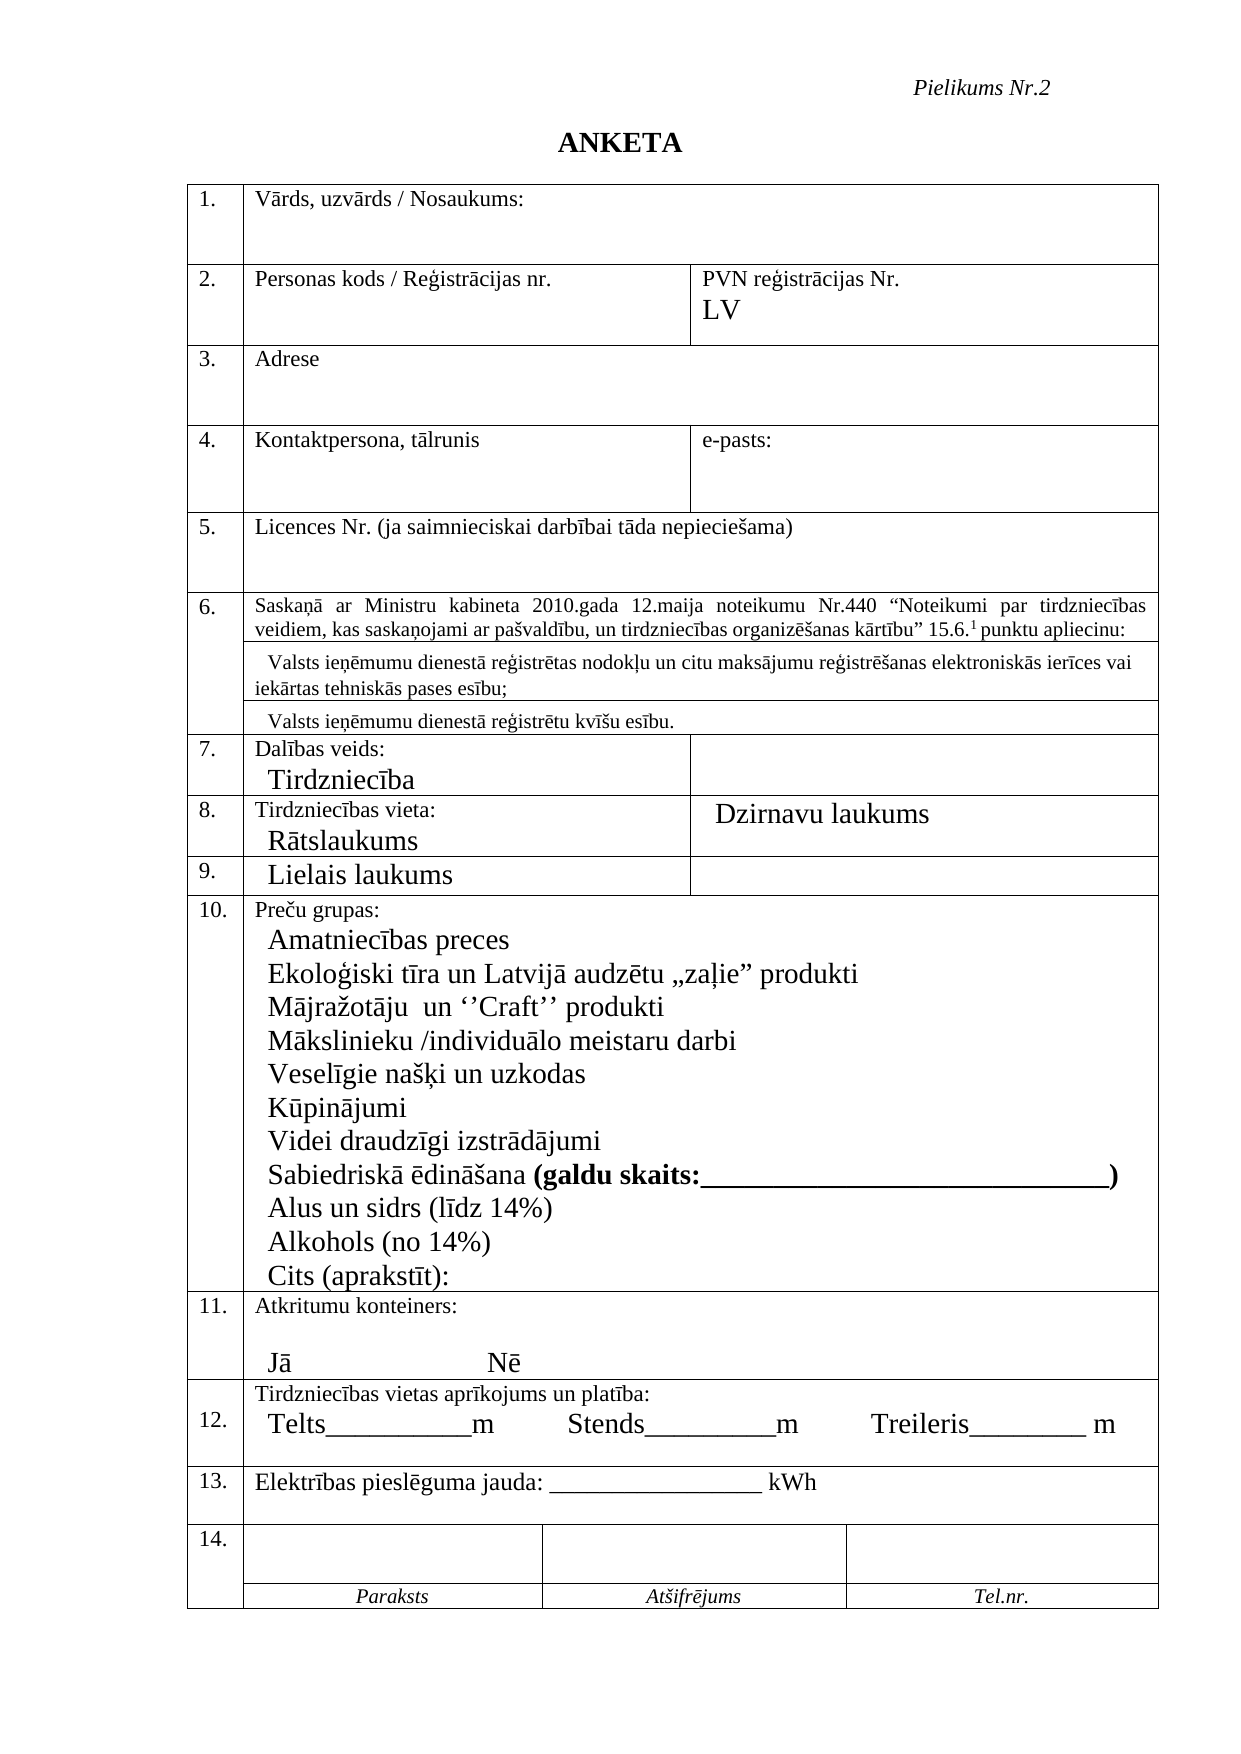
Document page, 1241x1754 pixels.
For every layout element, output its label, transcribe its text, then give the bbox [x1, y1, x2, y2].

table_cell [543, 1525, 846, 1583]
table_cell 10. [188, 896, 243, 1291]
table_cell 13. [188, 1467, 243, 1524]
table_cell Atšifrējums [543, 1584, 846, 1608]
table_cell 4. [188, 426, 243, 512]
table_cell 11. [188, 1292, 243, 1378]
table_cell Atkritumu konteiners: Jā Nē [244, 1292, 1158, 1378]
table_cell [847, 1525, 1158, 1583]
table_header Vārds, uzvārds / Nosaukums: [244, 185, 1158, 264]
table_cell Valsts ieņēmumu dienestā reģistrētas nodokļu un citu maksājumu reģistrēšanas elektroniskās ierīces vai iekārtas tehniskās pases esību; [244, 642, 1158, 700]
table_cell Telts__________m [244, 1406, 543, 1466]
table_cell Elektrības pieslēguma jauda: _________________ kWh [244, 1467, 1158, 1524]
table_cell Preču grupas: Amatniecības preces Ekoloģiski tīra un Latvijā audzētu „zaļie” produkti Mājražotāju un ‘’Craft’’ produkti Mākslinieku /individuālo meistaru darbi Veselīgie našķi un uzkodas Kūpinājumi Videi draudzīgi izstrādājumi Sabiedriskā ēdināšana (galdu skaits:____________________________) Alus un sidrs (līdz 14%) Alkohols (no 14%) Cits (aprakstīt): [244, 896, 1158, 1291]
text ANKETA [187, 125, 1053, 158]
table_cell [691, 857, 1158, 895]
table_cell Personas kods / Reģistrācijas nr. [244, 265, 690, 344]
table_cell Tirdzniecības vietas aprīkojums un platība: [244, 1380, 1158, 1406]
table_cell Stends_________m [543, 1406, 846, 1466]
table_cell Valsts ieņēmumu dienestā reģistrētu kvīšu esību. [244, 701, 1158, 734]
table_cell 3. [188, 346, 243, 424]
table_cell Lielais laukums [244, 857, 690, 895]
table_cell 12. [188, 1406, 243, 1466]
table_cell PVN reģistrācijas Nr. LV [691, 265, 1158, 344]
table_cell 5. [188, 513, 243, 592]
table_cell 6. [188, 593, 243, 734]
table_cell Kontaktpersona, tālrunis [244, 426, 690, 512]
table_cell 9. [188, 857, 243, 895]
table_cell Adrese [244, 346, 1158, 424]
table_cell 7. [188, 735, 243, 795]
table_cell Dzirnavu laukums [691, 796, 1158, 856]
table_cell [691, 735, 1158, 795]
table_cell [244, 1525, 542, 1583]
table_cell 14. [188, 1525, 243, 1608]
table_cell e-pasts: [691, 426, 1158, 512]
table_cell Paraksts [244, 1584, 542, 1608]
text Pielikums Nr.2 [187, 74, 1053, 100]
table_cell Licences Nr. (ja saimnieciskai darbībai tāda nepieciešama) [244, 513, 1158, 592]
table_cell Treileris________ m [846, 1406, 1158, 1466]
table_cell Saskaņā ar Ministru kabineta 2010.gada 12.maija noteikumu Nr.440 “Noteikumi par tirdzniecības veidiem, kas saskaņojami ar pašvaldību, un tirdzniecības organizēšanas kārtību” 15.6.1 punktu apliecinu: [244, 593, 1158, 641]
table_cell 2. [188, 265, 243, 344]
table_cell 8. [188, 796, 243, 856]
table_cell Tirdzniecības vieta: Rātslaukums [244, 796, 690, 856]
table_header 1. [188, 185, 243, 264]
table_cell Dalības veids: Tirdzniecība [244, 735, 690, 795]
table_cell Tel.nr. [847, 1584, 1158, 1608]
table_cell [188, 1380, 243, 1406]
